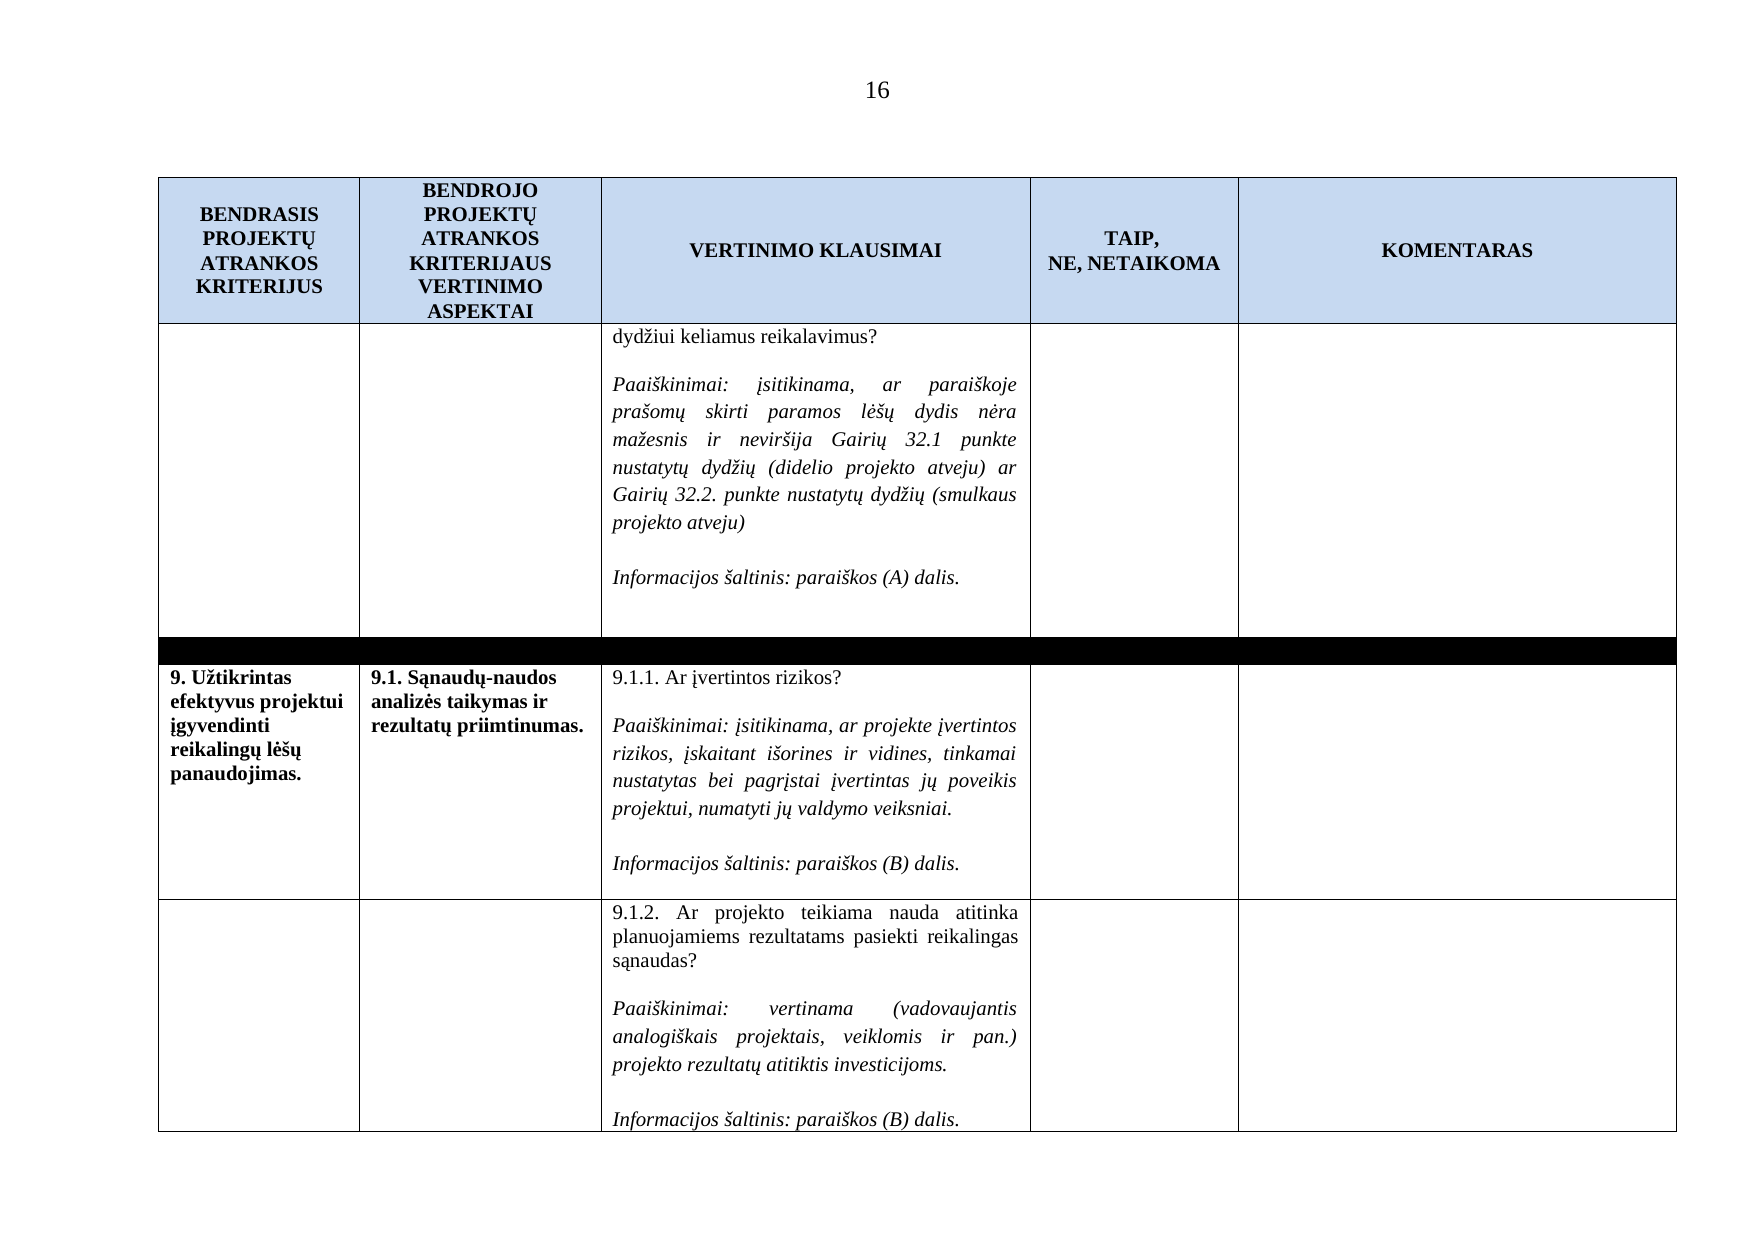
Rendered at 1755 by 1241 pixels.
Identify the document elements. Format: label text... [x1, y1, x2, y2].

table_cell 9.1.2. Ar projekto teikiama nauda atitinka planuojamiems rezultatams pasiekti reikalingas sąnaudas? Paaiškinimai: vertinama (vadovaujantis analogiškais projektais, veiklomis ir pan.) projekto rezultatų atitiktis investicijoms. Informacijos šaltinis: paraiškos (B) dalis. [602, 900, 1030, 1131]
table_cell [602, 638, 1030, 664]
table_cell [159, 638, 359, 664]
table_header BENDROJO PROJEKTŲ ATRANKOS KRITERIJAUS VERTINIMO ASPEKTAI [360, 178, 601, 323]
table_header BENDRASIS PROJEKTŲ ATRANKOS KRITERIJUS [159, 178, 359, 323]
table_header TAIP, NE, NETAIKOMA [1031, 178, 1238, 323]
table_cell [1239, 638, 1676, 664]
table_cell [1031, 665, 1238, 899]
table_cell dydžiui keliamus reikalavimus? Paaiškinimai: įsitikinama, ar paraiškoje prašomų skirti paramos lėšų dydis nėra mažesnis ir neviršija Gairių 32.1 punkte nustatytų dydžių (didelio projekto atveju) ar Gairių 32.2. punkte nustatytų dydžių (smulkaus projekto atveju) Informacijos šaltinis: paraiškos (A) dalis. [602, 324, 1030, 637]
table_cell [159, 324, 359, 637]
table_cell [1239, 900, 1676, 1131]
table_cell [360, 638, 601, 664]
table_cell [1031, 638, 1238, 664]
table_cell 9.1. Sąnaudų-naudos analizės taikymas ir rezultatų priimtinumas. [360, 665, 601, 899]
table_cell [360, 900, 601, 1131]
table_cell [1031, 324, 1238, 637]
table_cell [1239, 324, 1676, 637]
table_header KOMENTARAS [1239, 178, 1676, 323]
table_cell [360, 324, 601, 637]
table_cell [1031, 900, 1238, 1131]
table_header VERTINIMO KLAUSIMAI [602, 178, 1030, 323]
table_cell [1239, 665, 1676, 899]
table_cell 9. Užtikrintas efektyvus projektui įgyvendinti reikalingų lėšų panaudojimas. [159, 665, 359, 899]
table_cell [159, 900, 359, 1131]
table_cell 9.1.1. Ar įvertintos rizikos? Paaiškinimai: įsitikinama, ar projekte įvertintos rizikos, įskaitant išorines ir vidines, tinkamai nustatytas bei pagrįstai įvertintas jų poveikis projektui, numatyti jų valdymo veiksniai. Informacijos šaltinis: paraiškos (B) dalis. [602, 665, 1030, 899]
